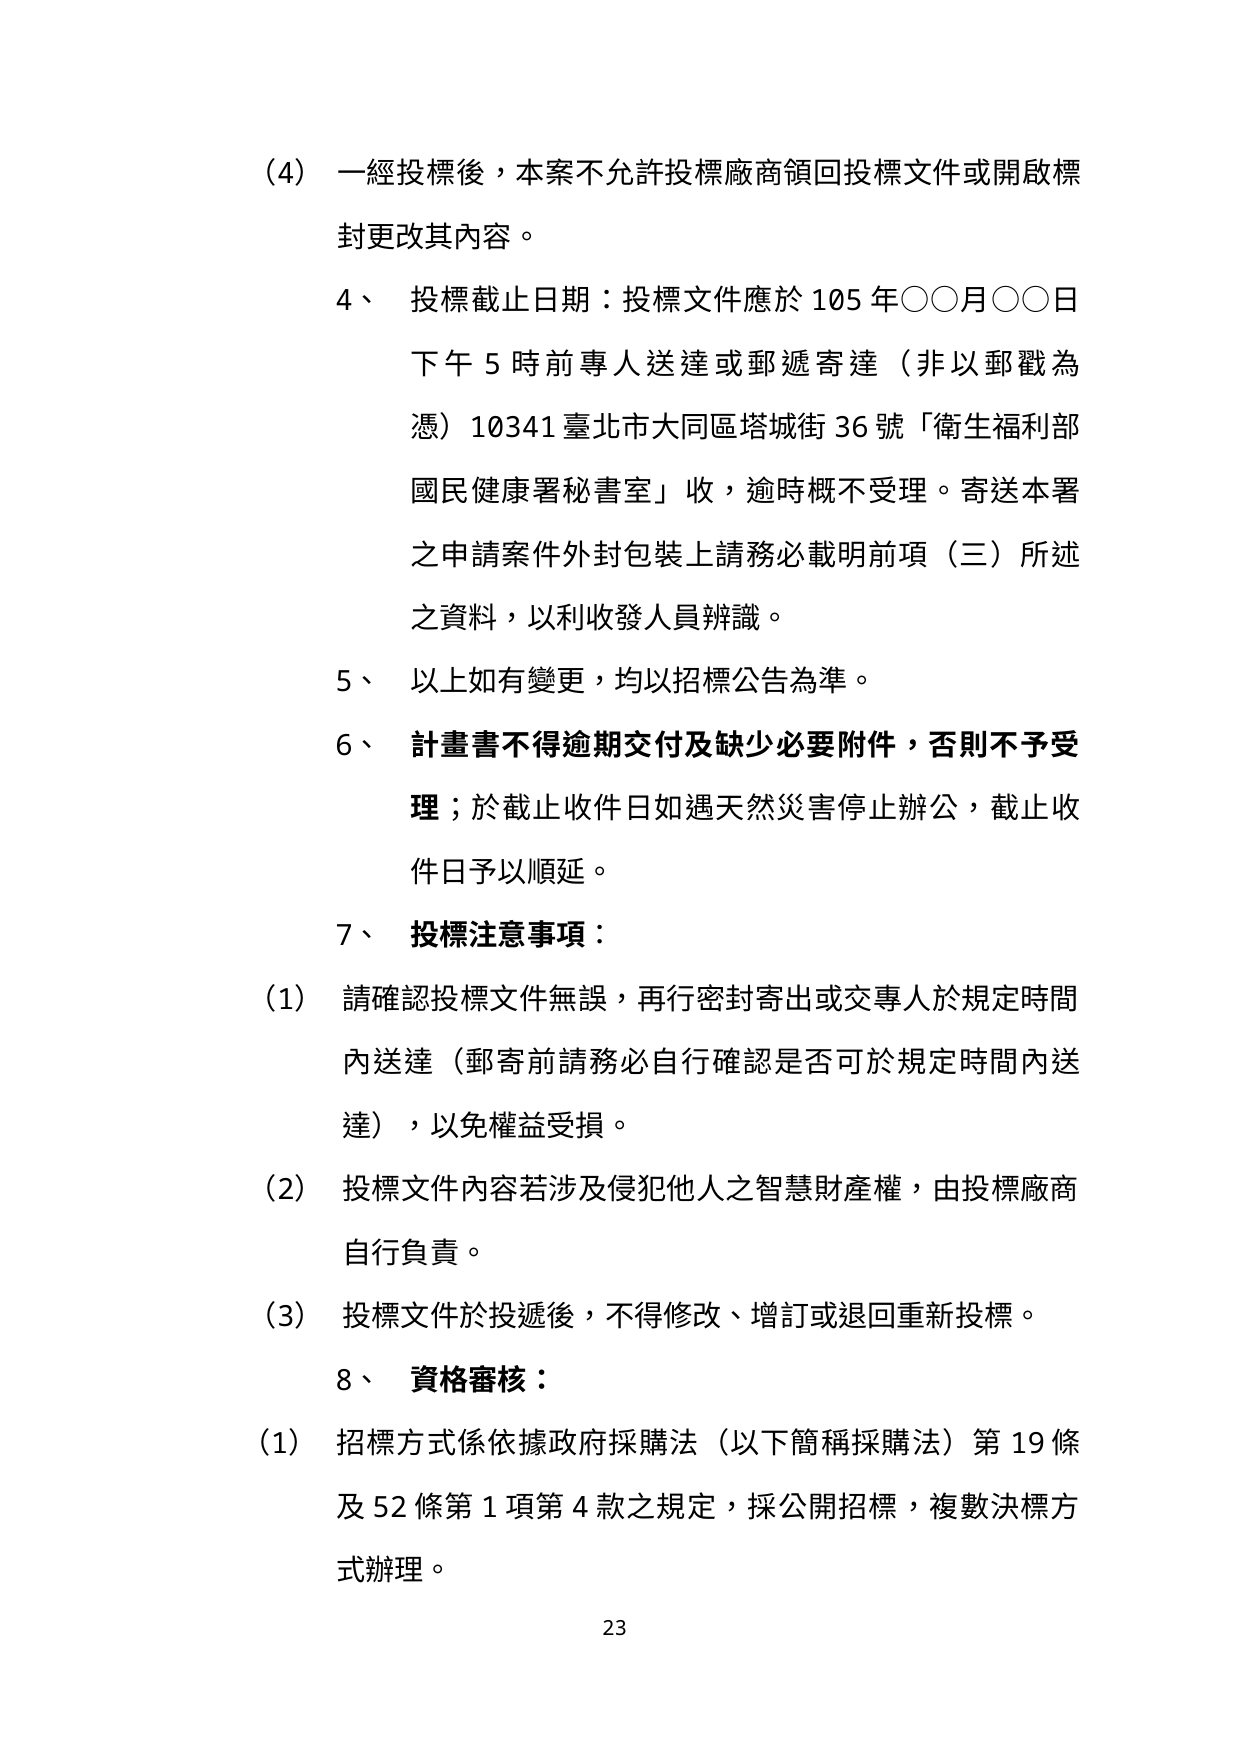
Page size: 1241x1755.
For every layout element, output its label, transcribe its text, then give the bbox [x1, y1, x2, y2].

list 招標方式係依據政府採購法（以下簡稱採購法）第19條及52條第1項第4款之規定，採公開招標，複數決標方式辦理。 [241, 1420, 1081, 1589]
list 投標截止日期：投標文件應於105年○○月○○日下午5時前專人送達或郵遞寄達（非以郵戳為憑）10341臺北市大同區塔城街36號「衛生福利部國民健康署秘書室」收，逾時概不受理。寄送本署之申請案件外封包裝上請務必載明前項（三）所述之資料，以利收發人員辨識。 [335, 277, 1081, 637]
list 一經投標後，本案不允許投標廠商領回投標文件或開啟標封更改其內容。 [248, 150, 1081, 256]
list 資格審核： [335, 1356, 1081, 1399]
list 投標文件於投遞後，不得修改、增訂或退回重新投標。 [248, 1293, 1081, 1335]
list 以上如有變更，均以招標公告為準。 [335, 658, 1081, 700]
list 請確認投標文件無誤，再行密封寄出或交專人於規定時間內送達（郵寄前請務必自行確認是否可於規定時間內送達），以免權益受損。 [248, 975, 1081, 1145]
list 投標文件內容若涉及侵犯他人之智慧財產權，由投標廠商自行負責。 [248, 1166, 1081, 1272]
list 投標注意事項： [335, 912, 1081, 954]
list 計畫書不得逾期交付及缺少必要附件，否則不予受理；於截止收件日如遇天然災害停止辦公，截止收件日予以順延。 [335, 721, 1081, 891]
